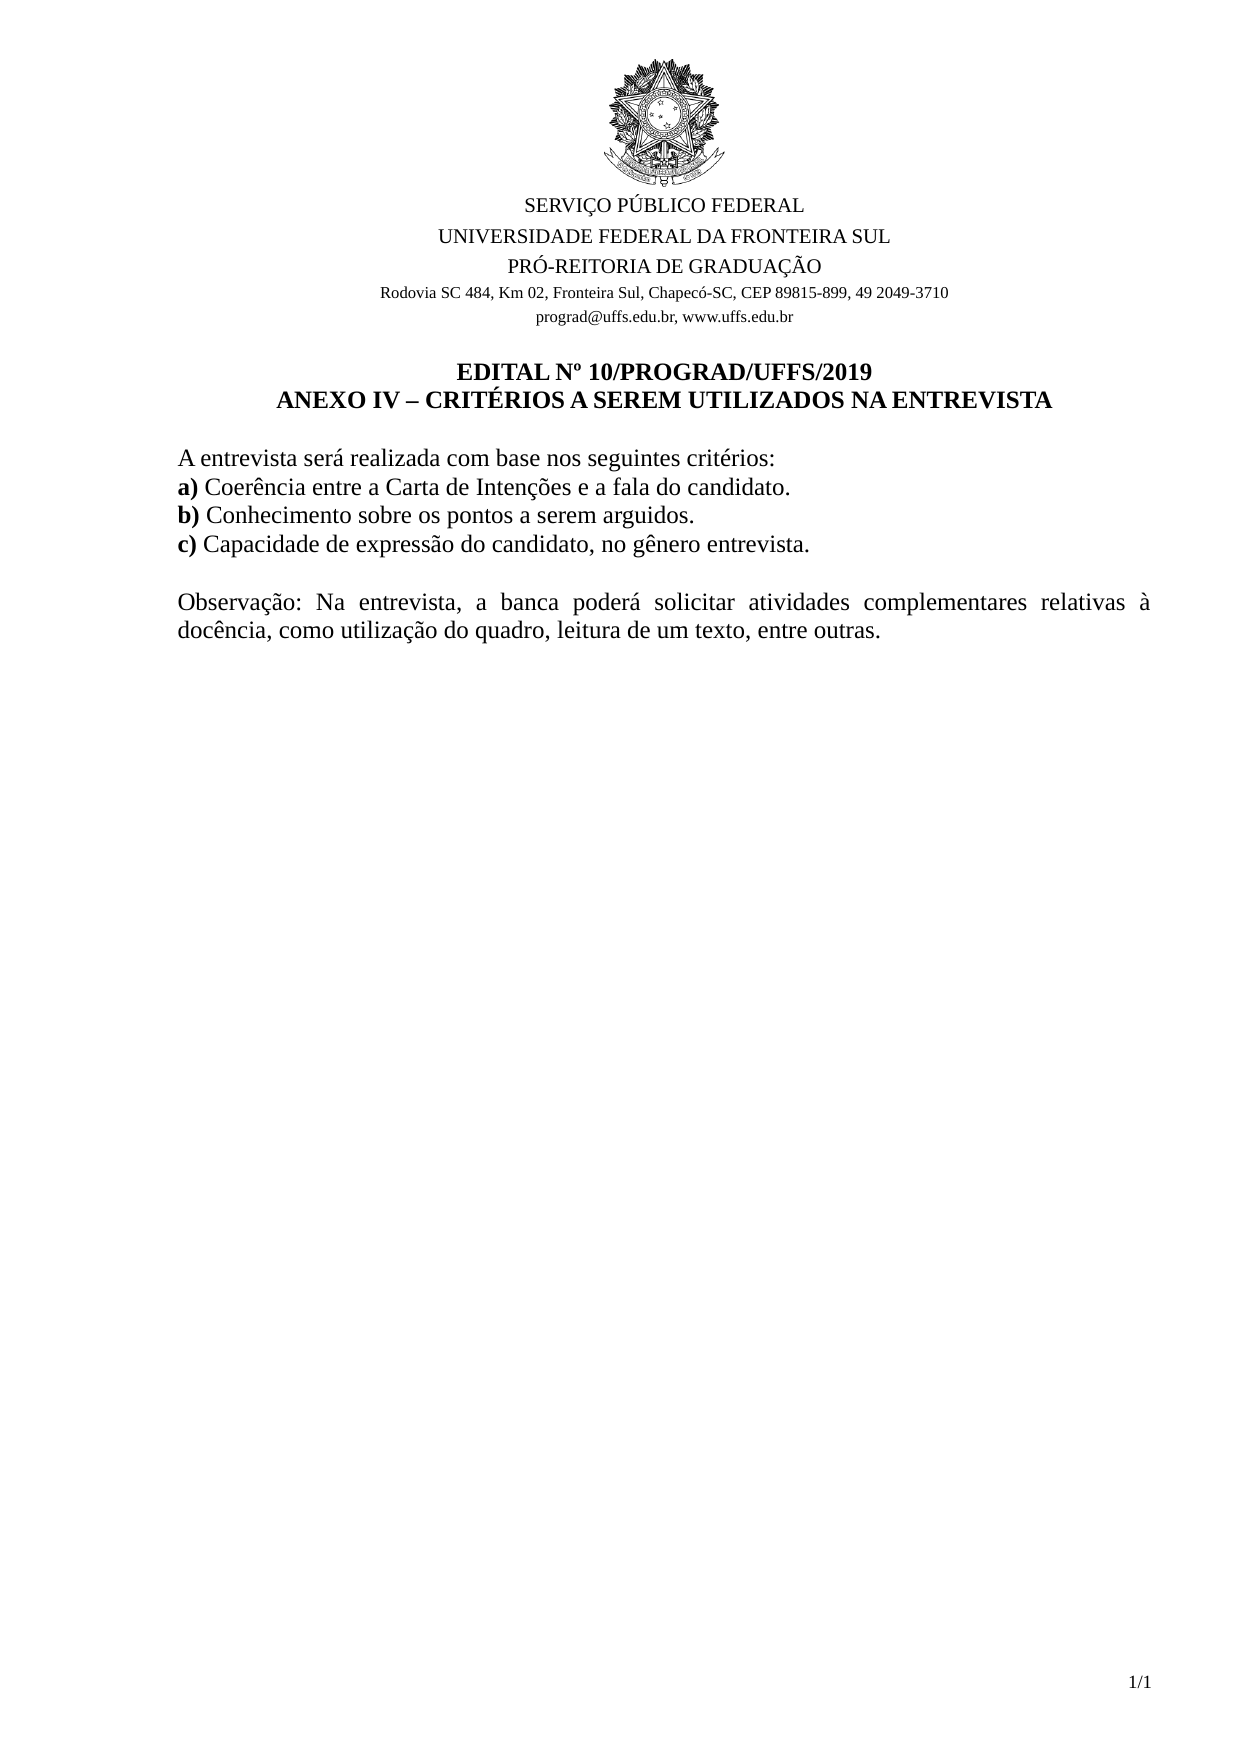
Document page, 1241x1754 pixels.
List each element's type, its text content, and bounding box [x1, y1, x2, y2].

text Observação: Na entrevista, a banca poderá solicitar atividades complementares relativas à docência, como utilização do quadro, leitura de um texto, entre outras. [177, 587, 1152, 644]
subtitle ANEXO IV – CRITÉRIOS A SEREM UTILIZADOS NA ENTREVISTA [177, 385, 1152, 414]
text c) Capacidade de expressão do candidato, no gênero entrevista. [177, 529, 1152, 558]
text a) Coerência entre a Carta de Intenções e a fala do candidato. [177, 472, 1152, 500]
subtitle EDITAL Nº 10/PROGRAD/UFFS/2019 [177, 357, 1152, 385]
text b) Conhecimento sobre os pontos a serem arguidos. [177, 500, 1152, 529]
text A entrevista será realizada com base nos seguintes critérios: [177, 443, 1152, 472]
